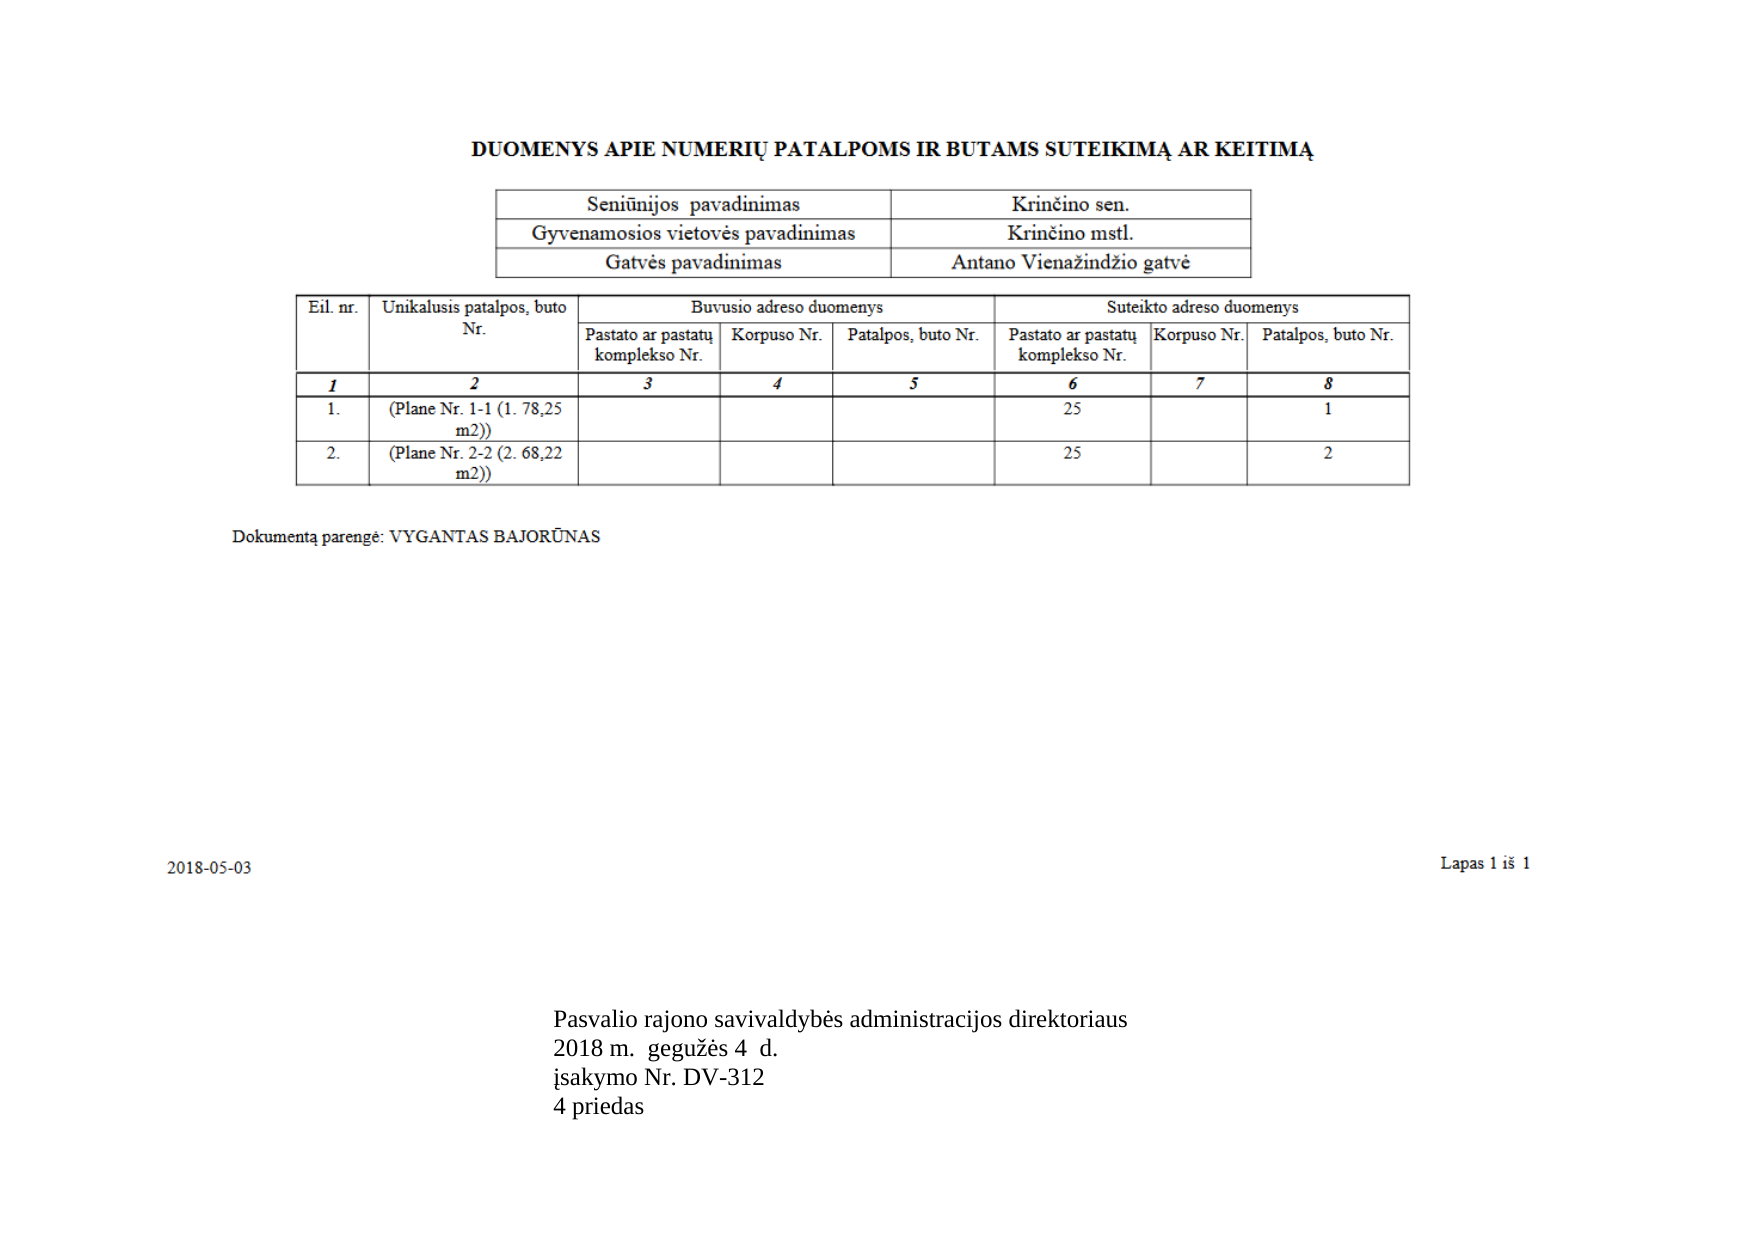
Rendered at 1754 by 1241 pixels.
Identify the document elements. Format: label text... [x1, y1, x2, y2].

table_header [118, 1005, 542, 1148]
table_header Pasvalio rajono savivaldybės administracijos direktoriaus 2018 m. gegužės 4 d. įsakymo Nr. DV-312 4 priedas [542, 1005, 1142, 1148]
